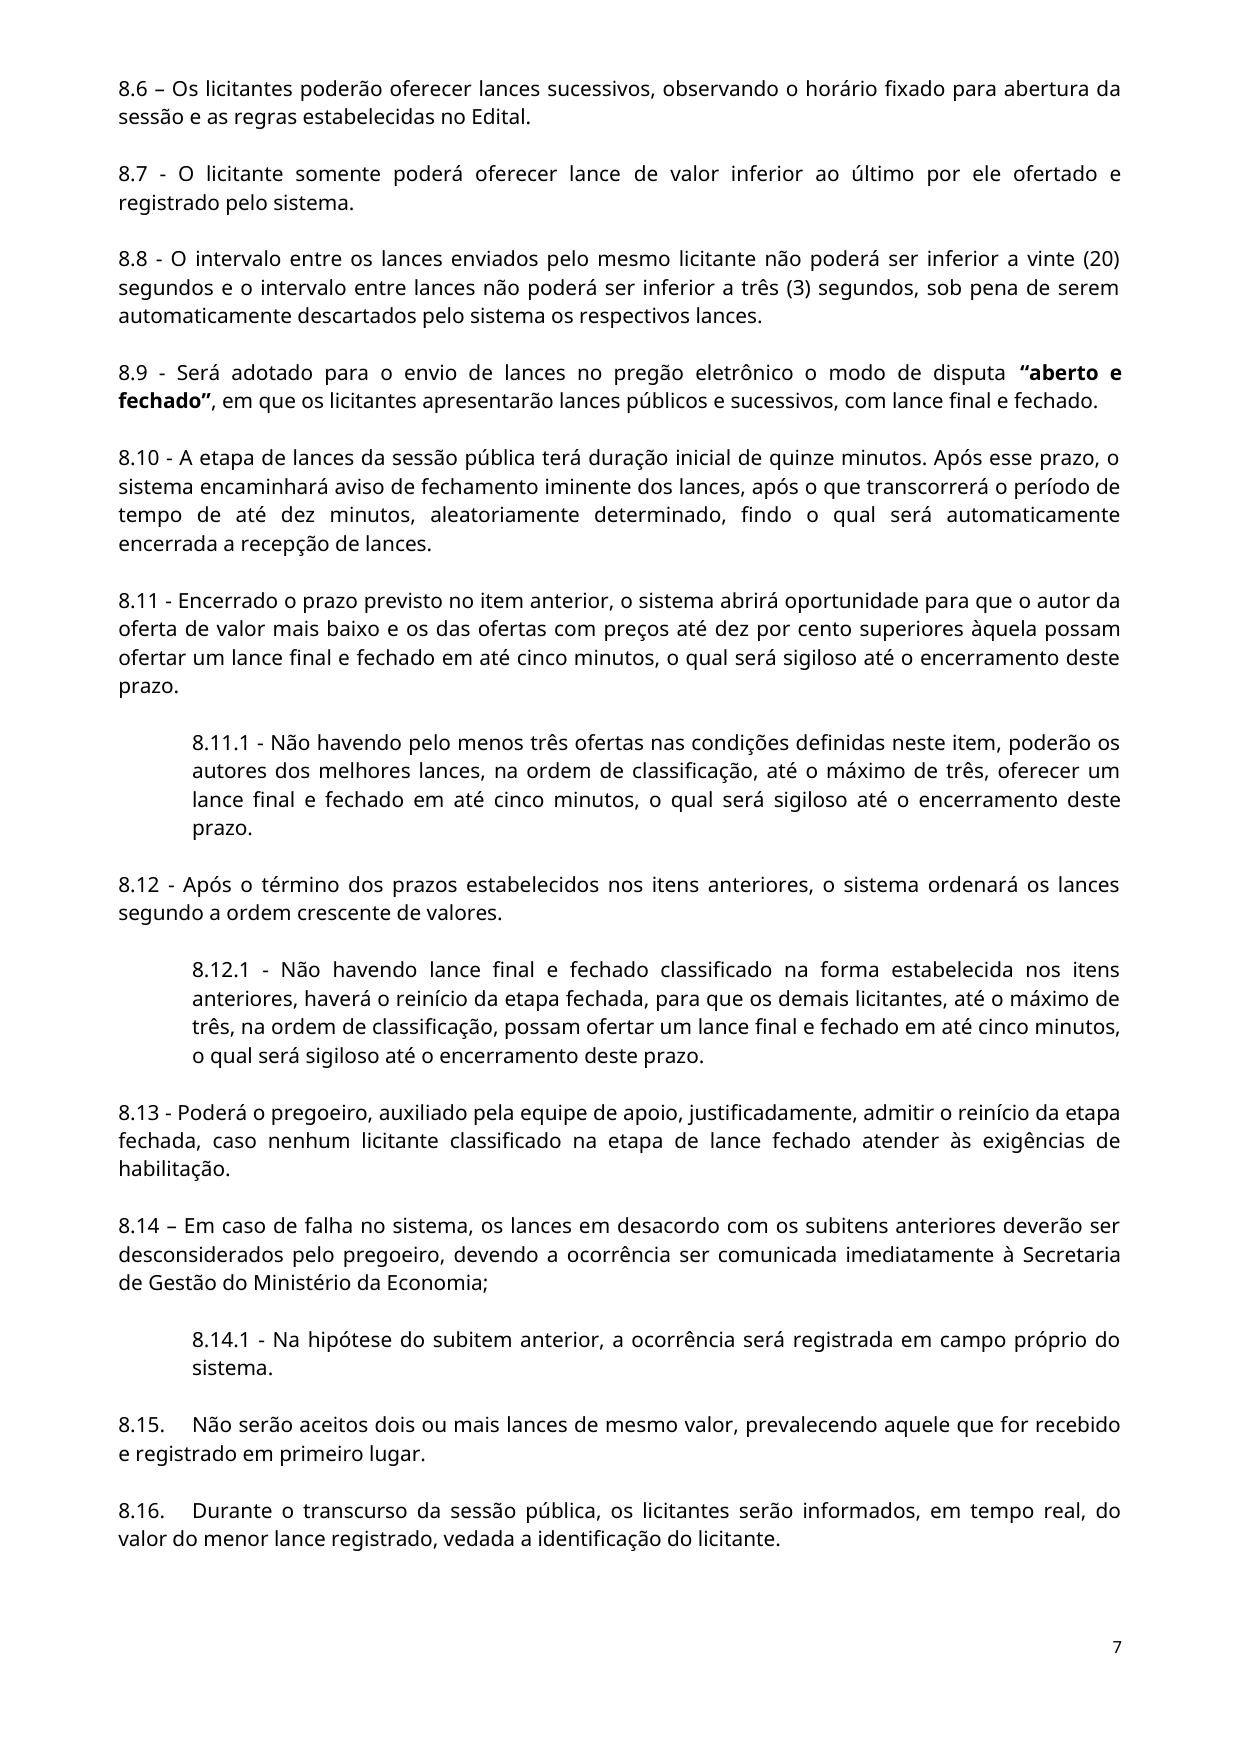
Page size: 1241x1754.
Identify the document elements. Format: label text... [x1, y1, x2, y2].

list 8.6 – Os licitantes poderão oferecer lances sucessivos, observando o horário fixado para abertura da sessão e as regras estabelecidas no Edital. [118, 74, 1122, 131]
list 8.12.1 - Não havendo lance final e fechado classificado na forma estabelecida nos itens anteriores, haverá o reinício da etapa fechada, para que os demais licitantes, até o máximo de três, na ordem de classificação, possam ofertar um lance final e fechado em até cinco minutos, o qual será sigiloso até o encerramento deste prazo. [192, 955, 1122, 1069]
list 8.10 - A etapa de lances da sessão pública terá duração inicial de quinze minutos. Após esse prazo, o sistema encaminhará aviso de fechamento iminente dos lances, após o que transcorrerá o período de tempo de até dez minutos, aleatoriamente determinado, findo o qual será automaticamente encerrada a recepção de lances. [118, 443, 1122, 557]
list 8.9 - Será adotado para o envio de lances no pregão eletrônico o modo de disputa “aberto e fechado”, em que os licitantes apresentarão lances públicos e sucessivos, com lance final e fechado. [118, 358, 1122, 415]
list 8.12 - Após o término dos prazos estabelecidos nos itens anteriores, o sistema ordenará os lances segundo a ordem crescente de valores. [118, 870, 1122, 927]
list 8.13 - Poderá o pregoeiro, auxiliado pela equipe de apoio, justificadamente, admitir o reinício da etapa fechada, caso nenhum licitante classificado na etapa de lance fechado atender às exigências de habilitação. [118, 1098, 1122, 1183]
text 8.14 – Em caso de falha no sistema, os lances em desacordo com os subitens anteriores deverão ser desconsiderados pelo pregoeiro, devendo a ocorrência ser comunicada imediatamente à Secretaria de Gestão do Ministério da Economia; [118, 1211, 1122, 1297]
list 8.11 - Encerrado o prazo previsto no item anterior, o sistema abrirá oportunidade para que o autor da oferta de valor mais baixo e os das ofertas com preços até dez por cento superiores àquela possam ofertar um lance final e fechado em até cinco minutos, o qual será sigiloso até o encerramento deste prazo. [118, 586, 1122, 699]
text 8.14.1 - Na hipótese do subitem anterior, a ocorrência será registrada em campo próprio do sistema. [192, 1325, 1122, 1382]
list 8.7 - O licitante somente poderá oferecer lance de valor inferior ao último por ele ofertado e registrado pelo sistema. [118, 159, 1122, 216]
list 8.8 - O intervalo entre os lances enviados pelo mesmo licitante não poderá ser inferior a vinte (20) segundos e o intervalo entre lances não poderá ser inferior a três (3) segundos, sob pena de serem automaticamente descartados pelo sistema os respectivos lances. [118, 244, 1122, 330]
text 8.16. Durante o transcurso da sessão pública, os licitantes serão informados, em tempo real, do valor do menor lance registrado, vedada a identificação do licitante. [118, 1496, 1122, 1553]
text 8.15. Não serão aceitos dois ou mais lances de mesmo valor, prevalecendo aquele que for recebido e registrado em primeiro lugar. [118, 1410, 1122, 1467]
list 8.11.1 - Não havendo pelo menos três ofertas nas condições definidas neste item, poderão os autores dos melhores lances, na ordem de classificação, até o máximo de três, oferecer um lance final e fechado em até cinco minutos, o qual será sigiloso até o encerramento deste prazo. [192, 728, 1122, 842]
